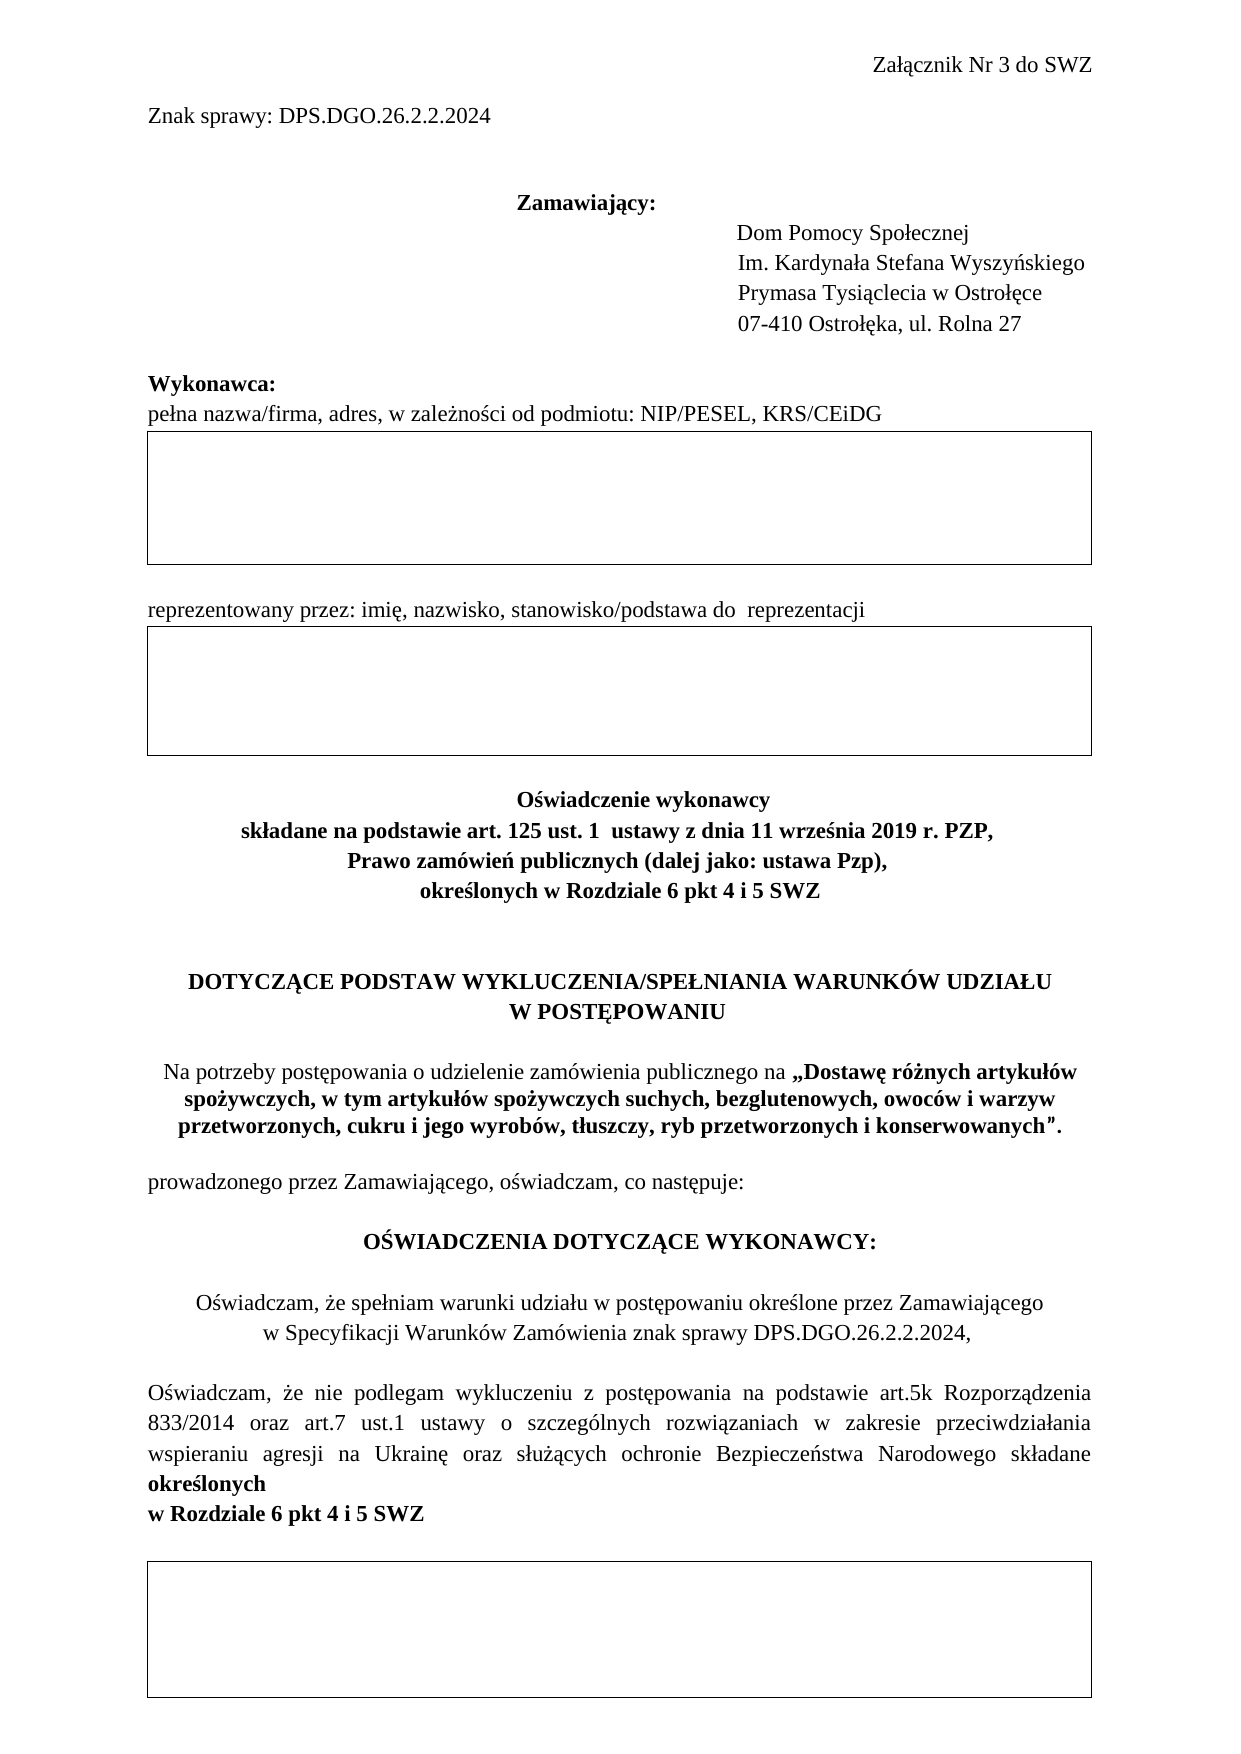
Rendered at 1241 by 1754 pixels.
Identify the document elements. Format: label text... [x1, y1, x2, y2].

text pełna nazwa/firma, adres, w zależności od podmiotu: NIP/PESEL, KRS/CEiDG [148, 400, 1093, 427]
text Oświadczam, że nie podlegam wykluczeniu z postępowania na podstawie art.5k Rozporządzenia 833/2014 oraz art.7 ust.1 ustawy o szczególnych rozwiązaniach w zakresie przeciwdziałania wspieraniu agresji na Ukrainę oraz służących ochronie Bezpieczeństwa Narodowego składane określonych [148, 1379, 1093, 1496]
table_header [148, 627, 1091, 755]
text Oświadczenie wykonawcy [443, 786, 1093, 813]
text reprezentowany przez: imię, nazwisko, stanowisko/podstawa do reprezentacji [148, 596, 1093, 622]
text składane na podstawie art. 125 ust. 1 ustawy z dnia 11 września 2019 r. PZP, Prawo zamówień publicznych (dalej jako: ustawa Pzp), określonych w Rozdziale 6 pkt 4 i 5 SWZ [148, 817, 1093, 903]
text Zamawiający: [516, 159, 1093, 215]
text prowadzonego przez Zamawiającego, oświadczam, co następuje: [148, 1168, 1093, 1194]
text Na potrzeby postępowania o udzielenie zamówienia publicznego na „Dostawę różnych artykułów spożywczych, w tym artykułów spożywczych suchych, bezglutenowych, owoców i warzyw przetworzonych, cukru i jego wyrobów, tłuszczy, ryb przetworzonych i konserwowanych”. [148, 1058, 1093, 1139]
text 07-410 Ostrołęka, ul. Rolna 27 [738, 310, 1093, 336]
text w Rozdziale 6 pkt 4 i 5 SWZ [148, 1500, 1093, 1526]
text Oświadczam, że spełniam warunki udziału w postępowaniu określone przez Zamawiającego w Specyfikacji Warunków Zamówienia znak sprawy DPS.DGO.26.2.2.2024, [148, 1289, 1093, 1345]
text Załącznik Nr 3 do SWZ [148, 51, 1093, 77]
text DOTYCZĄCE PODSTAW WYKLUCZENIA/SPEŁNIANIA WARUNKÓW UDZIAŁU W POSTĘPOWANIU [148, 968, 1093, 1024]
text Znak sprawy: DPS.DGO.26.2.2.2024 [148, 102, 1093, 128]
text OŚWIADCZENIA DOTYCZĄCE WYKONAWCY: [148, 1228, 1093, 1254]
text Wykonawca: [148, 370, 1093, 396]
text Dom Pomocy Społecznej [148, 219, 1093, 245]
table_header [148, 1562, 1091, 1697]
text Im. Kardynała Stefana Wyszyńskiego Prymasa Tysiąclecia w Ostrołęce [738, 249, 1093, 306]
table_header [148, 432, 1091, 564]
